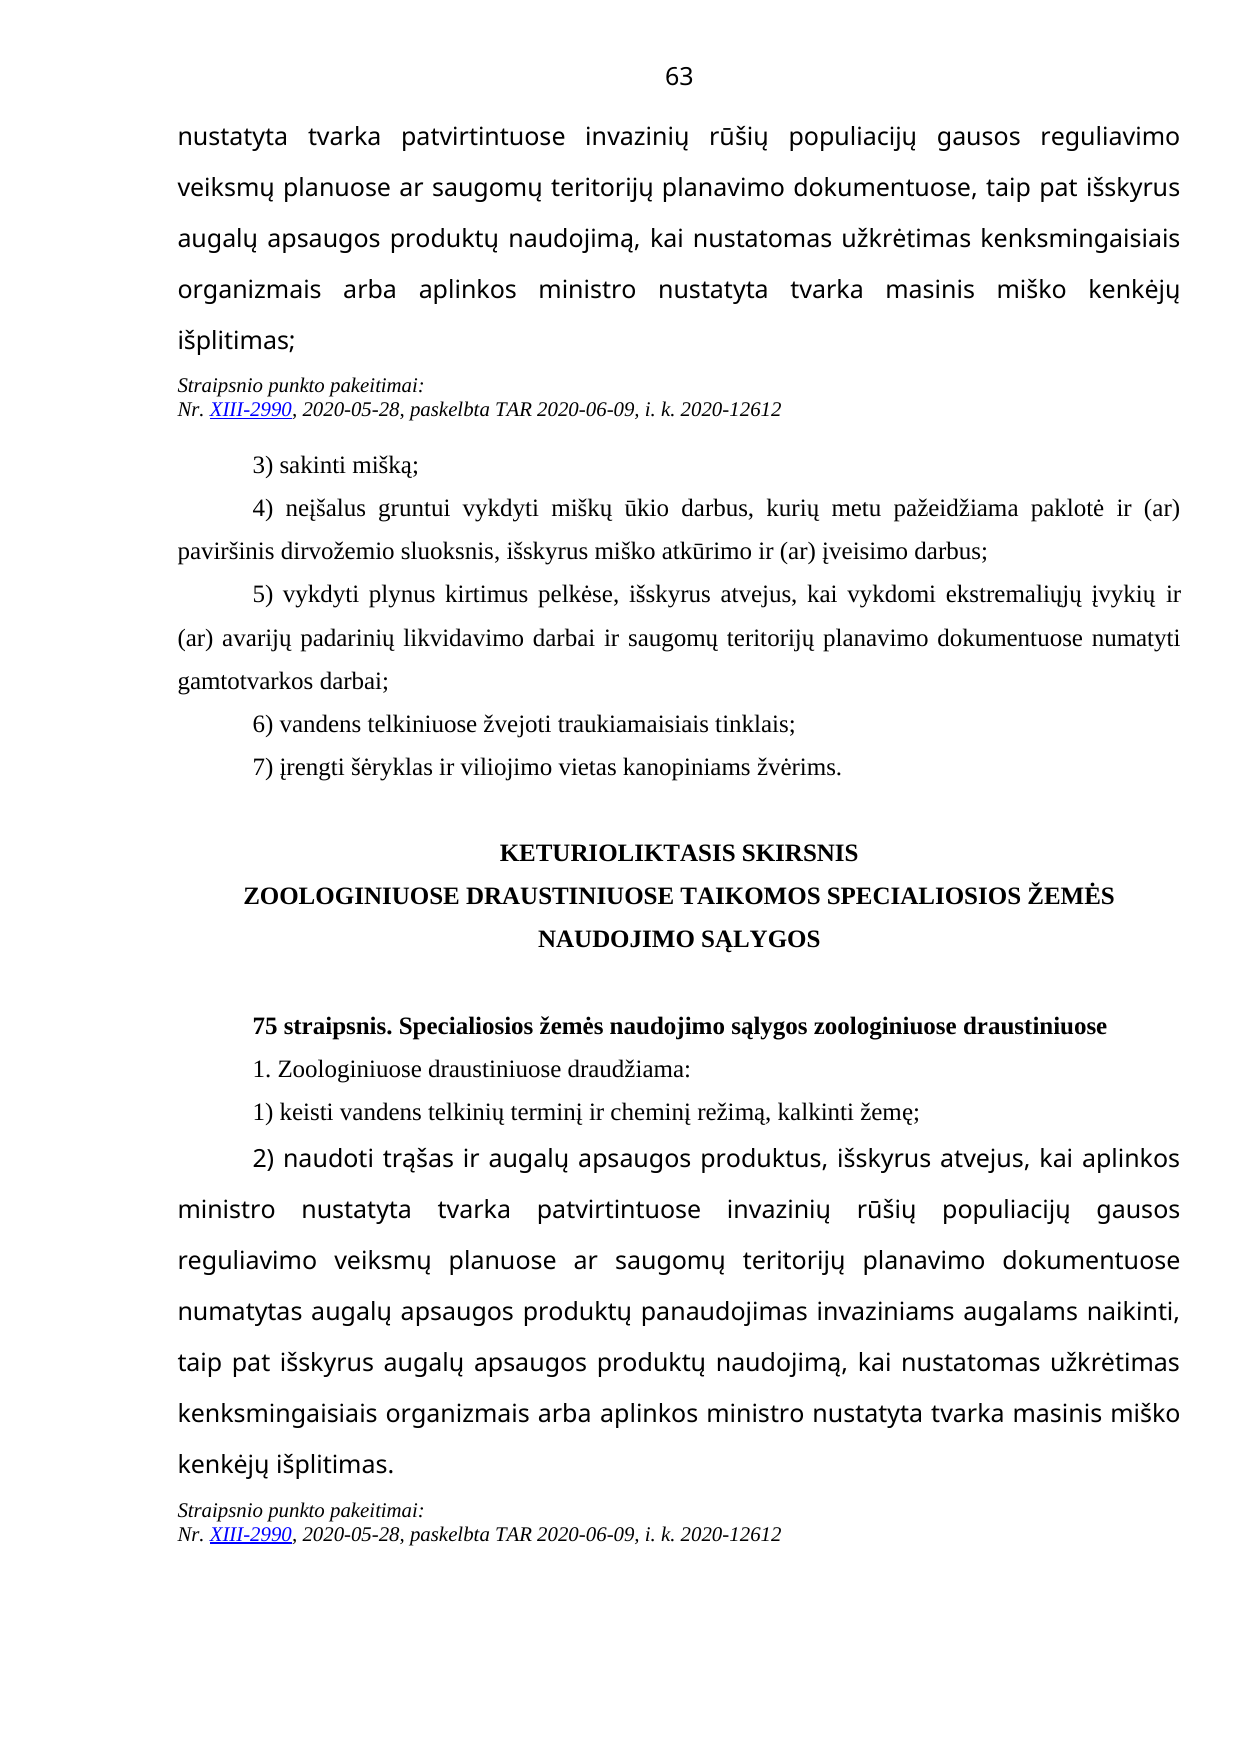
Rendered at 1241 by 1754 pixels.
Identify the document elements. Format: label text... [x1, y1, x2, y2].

text 5) vykdyti plynus kirtimus pelkėse, išskyrus atvejus, kai vykdomi ekstremaliųjų įvykių ir (ar) avarijų padarinių likvidavimo darbai ir saugomų teritorijų planavimo dokumentuose numatyti gamtotvarkos darbai; [177, 579, 1181, 694]
text Straipsnio punkto pakeitimai: [177, 1497, 1181, 1522]
text ZOOLOGINIUOSE DRAUSTINIUOSE TAIKOMOS SPECIALIOSIOS ŽEMĖS NAUDOJIMO SĄLYGOS [177, 881, 1181, 953]
text 6) vandens telkiniuose žvejoti traukiamaisiais tinklais; [177, 709, 1181, 738]
text 1. Zoologiniuose draustiniuose draudžiama: [177, 1054, 1181, 1083]
text nustatyta tvarka patvirtintuose invazinių rūšių populiacijų gausos reguliavimo veiksmų planuose ar saugomų teritorijų planavimo dokumentuose, taip pat išskyrus augalų apsaugos produktų naudojimą, kai nustatomas užkrėtimas kenksmingaisiais organizmais arba aplinkos ministro nustatyta tvarka masinis miško kenkėjų išplitimas; [177, 118, 1181, 356]
text 1) keisti vandens telkinių terminį ir cheminį režimą, kalkinti žemę; [177, 1097, 1181, 1126]
text Nr. XIII-2990, 2020-05-28, paskelbta TAR 2020-06-09, i. k. 2020-12612 [177, 397, 1181, 421]
text Nr. XIII-2990, 2020-05-28, paskelbta TAR 2020-06-09, i. k. 2020-12612 [177, 1522, 1181, 1546]
text 75 straipsnis. Specialiosios žemės naudojimo sąlygos zoologiniuose draustiniuose [177, 1011, 1181, 1039]
text 3) sakinti mišką; [177, 450, 1181, 479]
text 2) naudoti trąšas ir augalų apsaugos produktus, išskyrus atvejus, kai aplinkos ministro nustatyta tvarka patvirtintuose invazinių rūšių populiacijų gausos reguliavimo veiksmų planuose ar saugomų teritorijų planavimo dokumentuose numatytas augalų apsaugos produktų panaudojimas invaziniams augalams naikinti, taip pat išskyrus augalų apsaugos produktų naudojimą, kai nustatomas užkrėtimas kenksmingaisiais organizmais arba aplinkos ministro nustatyta tvarka masinis miško kenkėjų išplitimas. [177, 1140, 1181, 1481]
text 7) įrengti šėryklas ir viliojimo vietas kanopiniams žvėrims. [177, 752, 1181, 781]
text KETURIOLIKTASIS SKIRSNIS [177, 838, 1181, 867]
text 4) neįšalus gruntui vykdyti miškų ūkio darbus, kurių metu pažeidžiama paklotė ir (ar) paviršinis dirvožemio sluoksnis, išskyrus miško atkūrimo ir (ar) įveisimo darbus; [177, 493, 1181, 565]
text Straipsnio punkto pakeitimai: [177, 373, 1181, 397]
